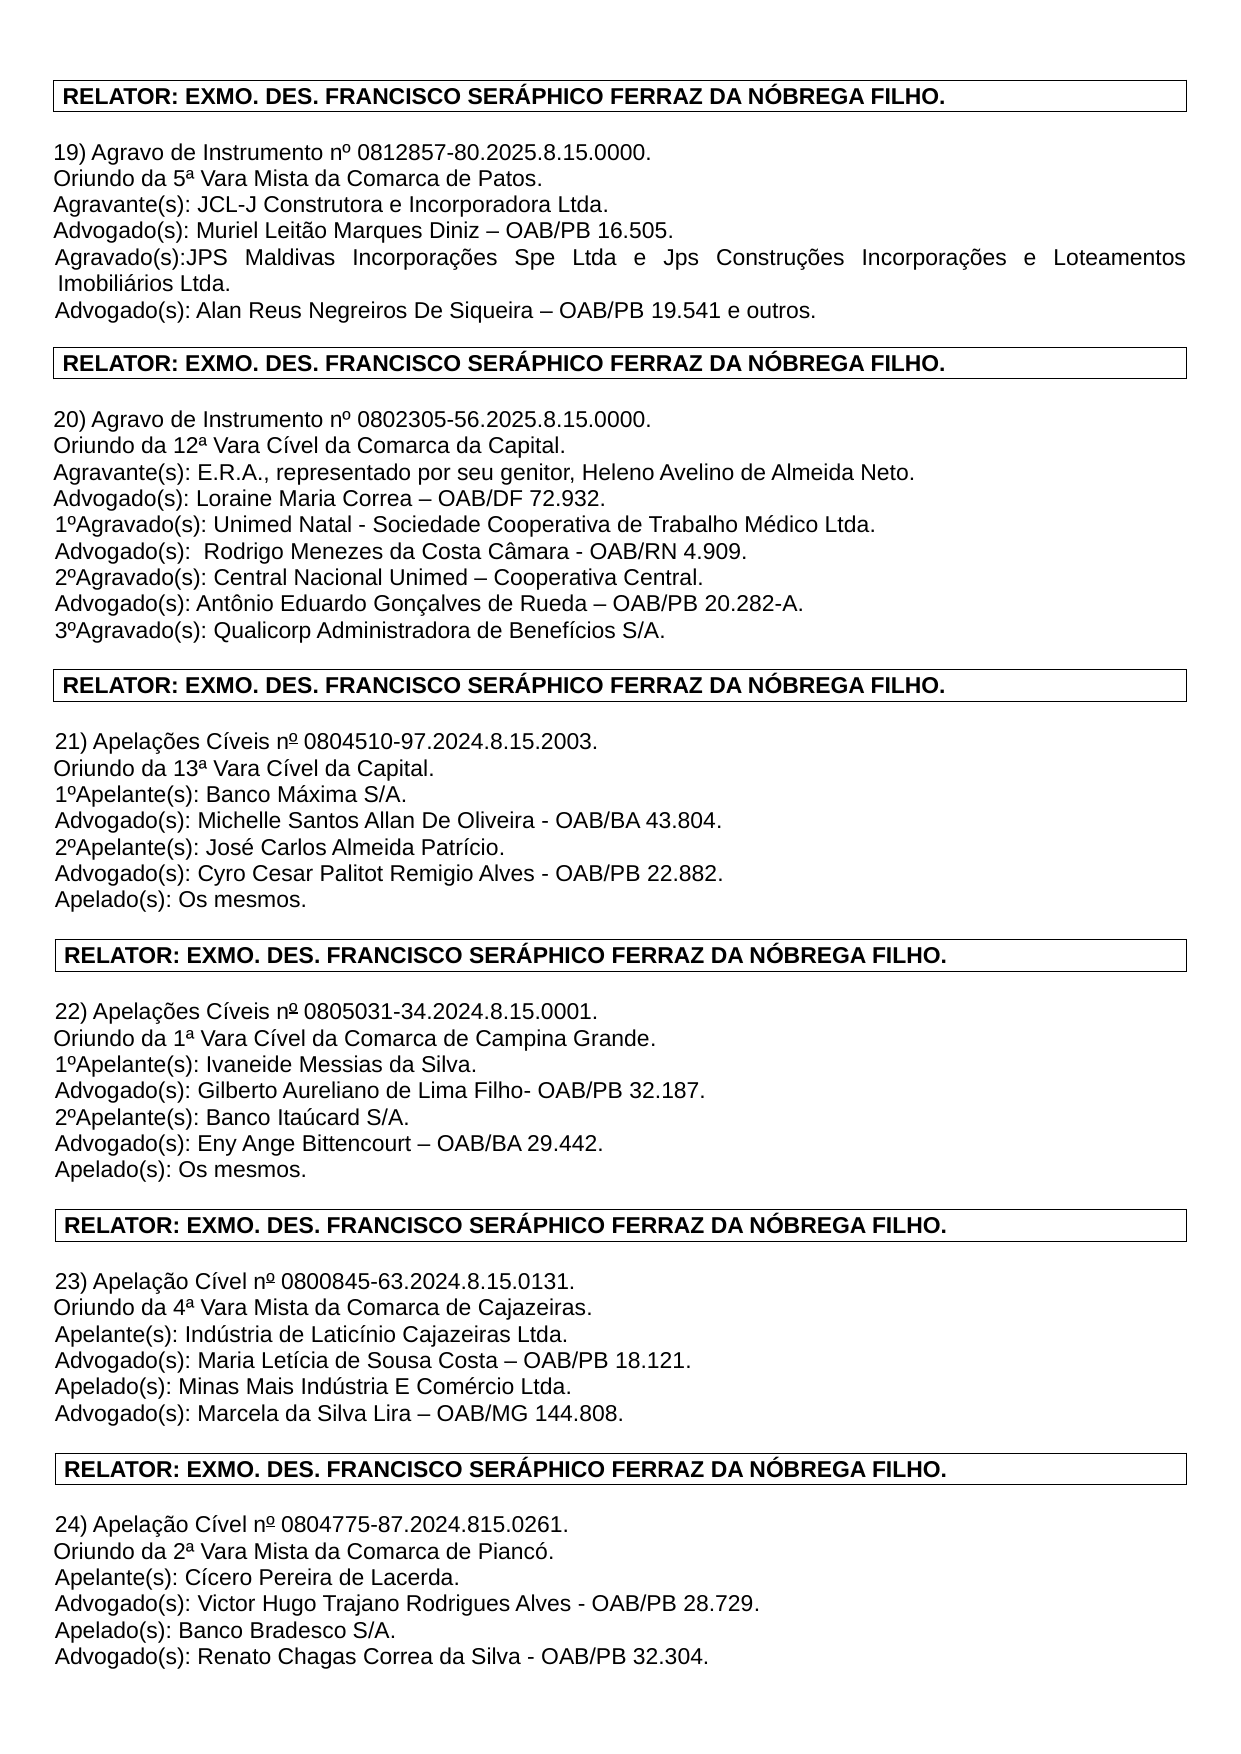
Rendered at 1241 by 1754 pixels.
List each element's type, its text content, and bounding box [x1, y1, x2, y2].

text Advogado(s): Maria Letícia de Sousa Costa – OAB/PB 18.121. [54, 1347, 1187, 1373]
text Advogado(s): Rodrigo Menezes da Costa Câmara - OAB/RN 4.909. [54, 538, 1187, 564]
text Oriundo da 5ª Vara Mista da Comarca de Patos. [53, 165, 1187, 191]
text Oriundo da 13ª Vara Cível da Capital. [53, 755, 1187, 781]
text 2ºApelante(s): Banco Itaúcard S/A. [54, 1103, 1187, 1130]
text 21) Apelações Cíveis nº 0804510-97.2024.8.15.2003. [54, 728, 1187, 755]
text Advogado(s): Cyro Cesar Palitot Remigio Alves - OAB/PB 22.882. [54, 860, 1187, 886]
text 1ºAgravado(s): Unimed Natal - Sociedade Cooperativa de Trabalho Médico Ltda. [54, 511, 1187, 538]
text Apelante(s): Indústria de Laticínio Cajazeiras Ltda. [54, 1321, 1187, 1347]
text Agravante(s): E.R.A., representado por seu genitor, Heleno Avelino de Almeida Neto. [53, 458, 1187, 485]
text Oriundo da 4ª Vara Mista da Comarca de Cajazeiras. [53, 1294, 1187, 1321]
text 24) Apelação Cível nº 0804775-87.2024.815.0261. [54, 1511, 1187, 1538]
text Advogado(s): Michelle Santos Allan De Oliveira - OAB/BA 43.804. [54, 807, 1187, 834]
text Advogado(s): Muriel Leitão Marques Diniz – OAB/PB 16.505. [53, 217, 1187, 244]
text RELATOR: EXMO. DES. FRANCISCO SERÁPHICO FERRAZ DA NÓBREGA FILHO. [54, 670, 1186, 701]
text RELATOR: EXMO. DES. FRANCISCO SERÁPHICO FERRAZ DA NÓBREGA FILHO. [56, 940, 1186, 971]
text RELATOR: EXMO. DES. FRANCISCO SERÁPHICO FERRAZ DA NÓBREGA FILHO. [56, 1210, 1186, 1241]
text 1ºApelante(s): Banco Máxima S/A. [54, 781, 1187, 807]
text Apelado(s): Minas Mais Indústria E Comércio Ltda. [54, 1373, 1187, 1400]
text 3ºAgravado(s): Qualicorp Administradora de Benefícios S/A. [54, 617, 1187, 643]
text Agravante(s): JCL-J Construtora e Incorporadora Ltda. [53, 191, 1187, 217]
text Advogado(s): Antônio Eduardo Gonçalves de Rueda – OAB/PB 20.282-A. [54, 590, 1187, 617]
text RELATOR: EXMO. DES. FRANCISCO SERÁPHICO FERRAZ DA NÓBREGA FILHO. [56, 1454, 1186, 1484]
text Apelado(s): Os mesmos. [54, 1156, 1187, 1183]
text 20) Agravo de Instrumento nº 0802305-56.2025.8.15.0000. [53, 406, 1187, 432]
text Advogado(s): Renato Chagas Correa da Silva - OAB/PB 32.304. [54, 1643, 1187, 1669]
text Apelado(s): Os mesmos. [54, 886, 1187, 913]
text Advogado(s): Loraine Maria Correa – OAB/DF 72.932. [53, 485, 1187, 511]
text 22) Apelações Cíveis nº 0805031-34.2024.8.15.0001. [54, 998, 1187, 1024]
text 1ºApelante(s): Ivaneide Messias da Silva. [54, 1051, 1187, 1077]
text 2ºApelante(s): José Carlos Almeida Patrício. [54, 834, 1187, 860]
text Apelado(s): Banco Bradesco S/A. [54, 1617, 1187, 1643]
text Advogado(s): Eny Ange Bittencourt – OAB/BA 29.442. [54, 1130, 1187, 1156]
text Agravado(s):JPS Maldivas Incorporações Spe Ltda e Jps Construções Incorporações e Loteamentos Imobiliários Ltda. [54, 244, 1187, 297]
text 19) Agravo de Instrumento nº 0812857-80.2025.8.15.0000. [53, 138, 1187, 165]
text Advogado(s): Alan Reus Negreiros De Siqueira – OAB/PB 19.541 e outros. [54, 297, 1187, 323]
text RELATOR: EXMO. DES. FRANCISCO SERÁPHICO FERRAZ DA NÓBREGA FILHO. [54, 348, 1186, 378]
text Advogado(s): Gilberto Aureliano de Lima Filho- OAB/PB 32.187. [54, 1077, 1187, 1103]
text RELATOR: EXMO. DES. FRANCISCO SERÁPHICO FERRAZ DA NÓBREGA FILHO. [54, 81, 1186, 111]
text 23) Apelação Cível nº 0800845-63.2024.8.15.0131. [54, 1268, 1187, 1294]
text Oriundo da 2ª Vara Mista da Comarca de Piancó. [53, 1538, 1187, 1564]
text Advogado(s): Marcela da Silva Lira – OAB/MG 144.808. [54, 1400, 1187, 1426]
text 2ºAgravado(s): Central Nacional Unimed – Cooperativa Central. [54, 564, 1187, 590]
text Oriundo da 1ª Vara Cível da Comarca de Campina Grande. [53, 1024, 1187, 1051]
text Advogado(s): Victor Hugo Trajano Rodrigues Alves - OAB/PB 28.729. [54, 1590, 1187, 1617]
text Oriundo da 12ª Vara Cível da Comarca da Capital. [53, 432, 1187, 458]
text Apelante(s): Cícero Pereira de Lacerda. [54, 1564, 1187, 1590]
